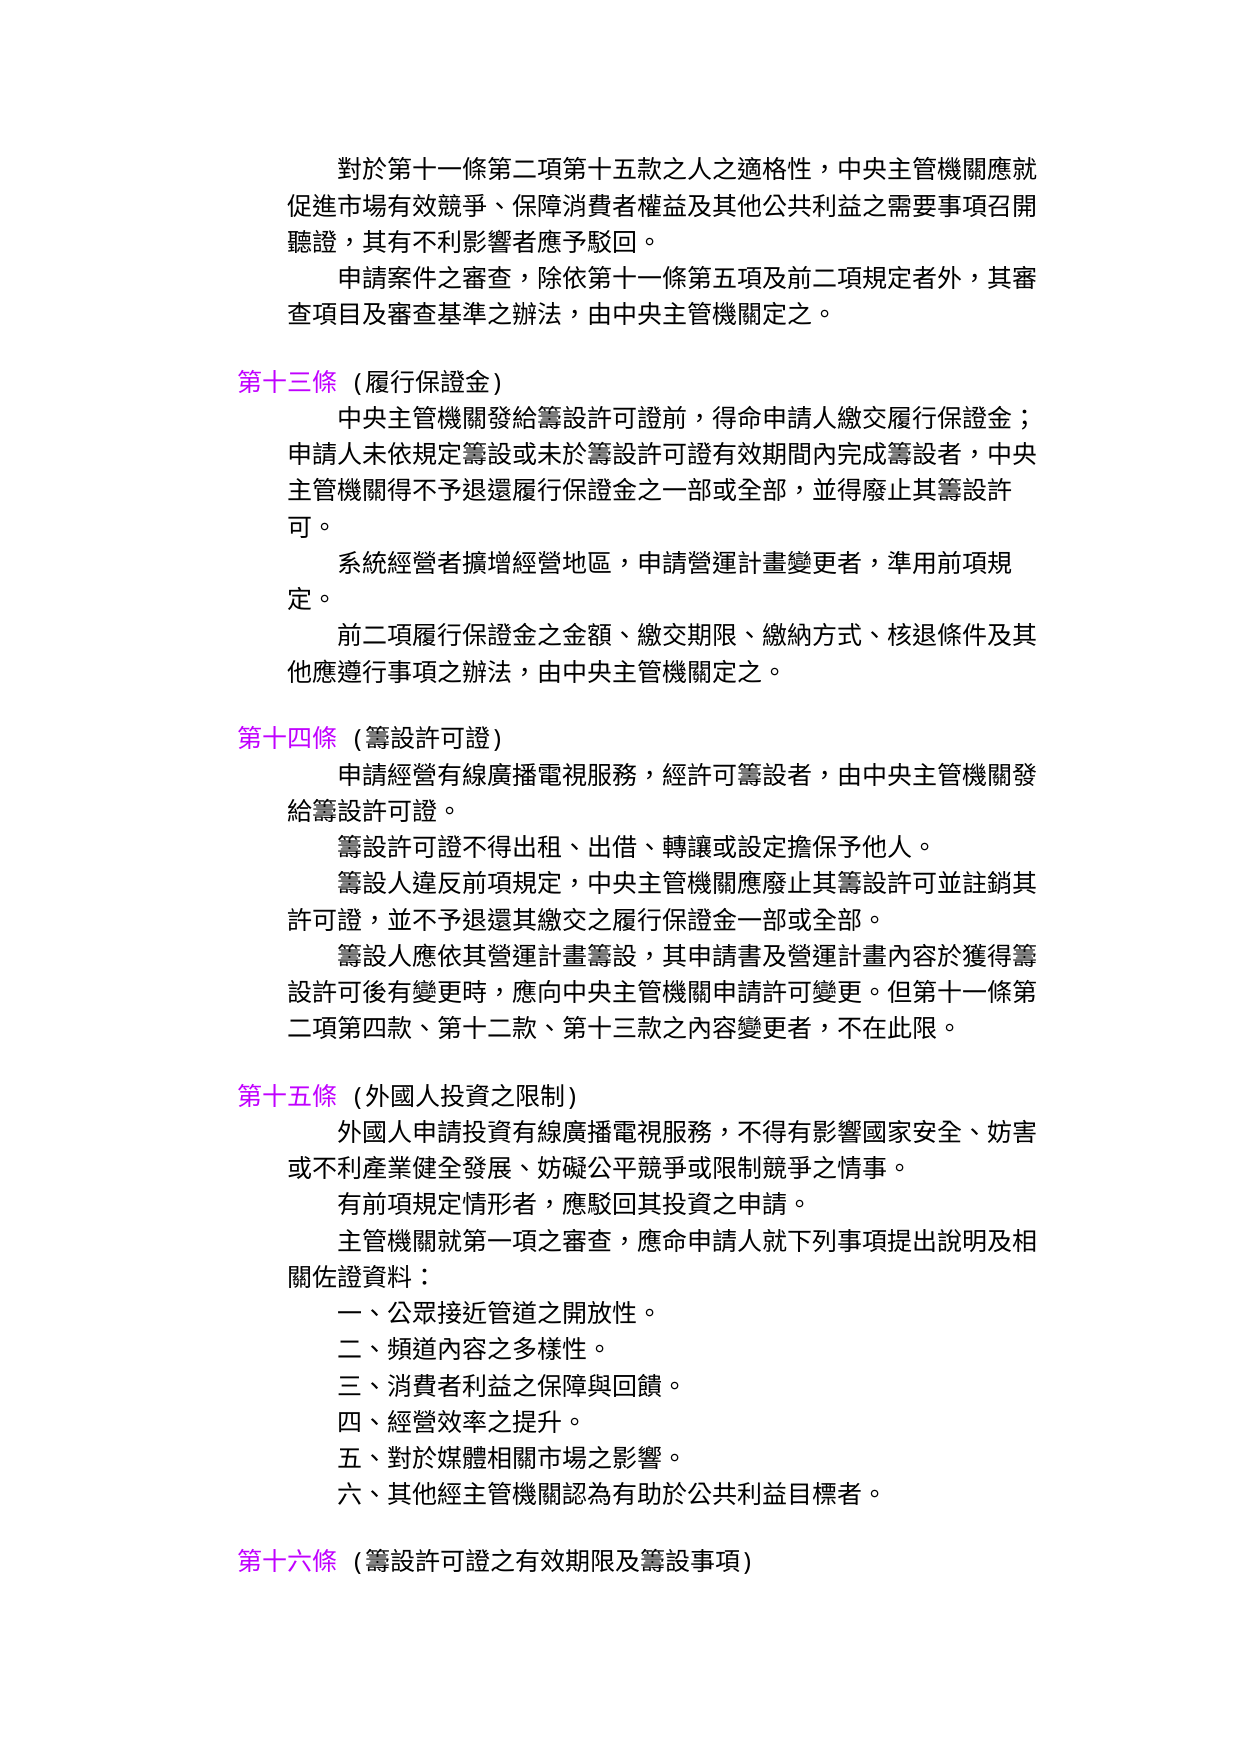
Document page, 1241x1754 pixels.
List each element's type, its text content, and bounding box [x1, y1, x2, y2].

table_header [238, 398, 287, 719]
table_header 第十五條 (外國人投資之限制) [238, 1076, 1053, 1542]
table_header [238, 1112, 287, 1541]
table_header 第十四條 (籌設許可證) [238, 719, 1053, 1076]
table_header [188, 150, 237, 362]
table_header [238, 150, 287, 362]
table_header [188, 362, 237, 719]
table_header 申請經營有線廣播電視服務，經許可籌設者，由中央主管機關發給籌設許可證。 籌設許可證不得出租、出借、轉讓或設定擔保予他人。 籌設人違反前項規定，中央主管機關應廢止其籌設許可並註銷其許可證，並不予退還其繳交之履行保證金一部或全部。 籌設人應依其營運計畫籌設，其申請書及營運計畫內容於獲得籌設許可後有變更時，應向中央主管機關申請許可變更。但第十一條第二項第四款、第十二款、第十三款之內容變更者，不在此限。 [288, 755, 1053, 1076]
table_header 外國人申請投資有線廣播電視服務，不得有影響國家安全、妨害或不利產業健全發展、妨礙公平競爭或限制競爭之情事。 有前項規定情形者，應駁回其投資之申請。 主管機關就第一項之審查，應命申請人就下列事項提出說明及相關佐證資料： 一、公眾接近管道之開放性。 二、頻道內容之多樣性。 三、消費者利益之保障與回饋。 四、經營效率之提升。 五、對於媒體相關市場之影響。 六、其他經主管機關認為有助於公共利益目標者。 [288, 1112, 1053, 1541]
table_header [188, 1076, 237, 1542]
table_header 對於第十一條第二項第十五款之人之適格性，中央主管機關應就促進市場有效競爭、保障消費者權益及其他公共利益之需要事項召開聽證，其有不利影響者應予駁回。 申請案件之審查，除依第十一條第五項及前二項規定者外，其審查項目及審查基準之辦法，由中央主管機關定之。 [288, 150, 1053, 362]
table_header [238, 755, 287, 1076]
table_header [188, 1542, 237, 1578]
table_header [188, 719, 237, 1076]
table_header 第十三條 (履行保證金) [238, 362, 1053, 719]
table_header 中央主管機關發給籌設許可證前，得命申請人繳交履行保證金；申請人未依規定籌設或未於籌設許可證有效期間內完成籌設者，中央主管機關得不予退還履行保證金之一部或全部，並得廢止其籌設許可。 系統經營者擴增經營地區，申請營運計畫變更者，準用前項規定。 前二項履行保證金之金額、繳交期限、繳納方式、核退條件及其他應遵行事項之辦法，由中央主管機關定之。 [288, 398, 1053, 719]
table_header 第十六條 (籌設許可證之有效期限及籌設事項) [238, 1542, 1053, 1578]
